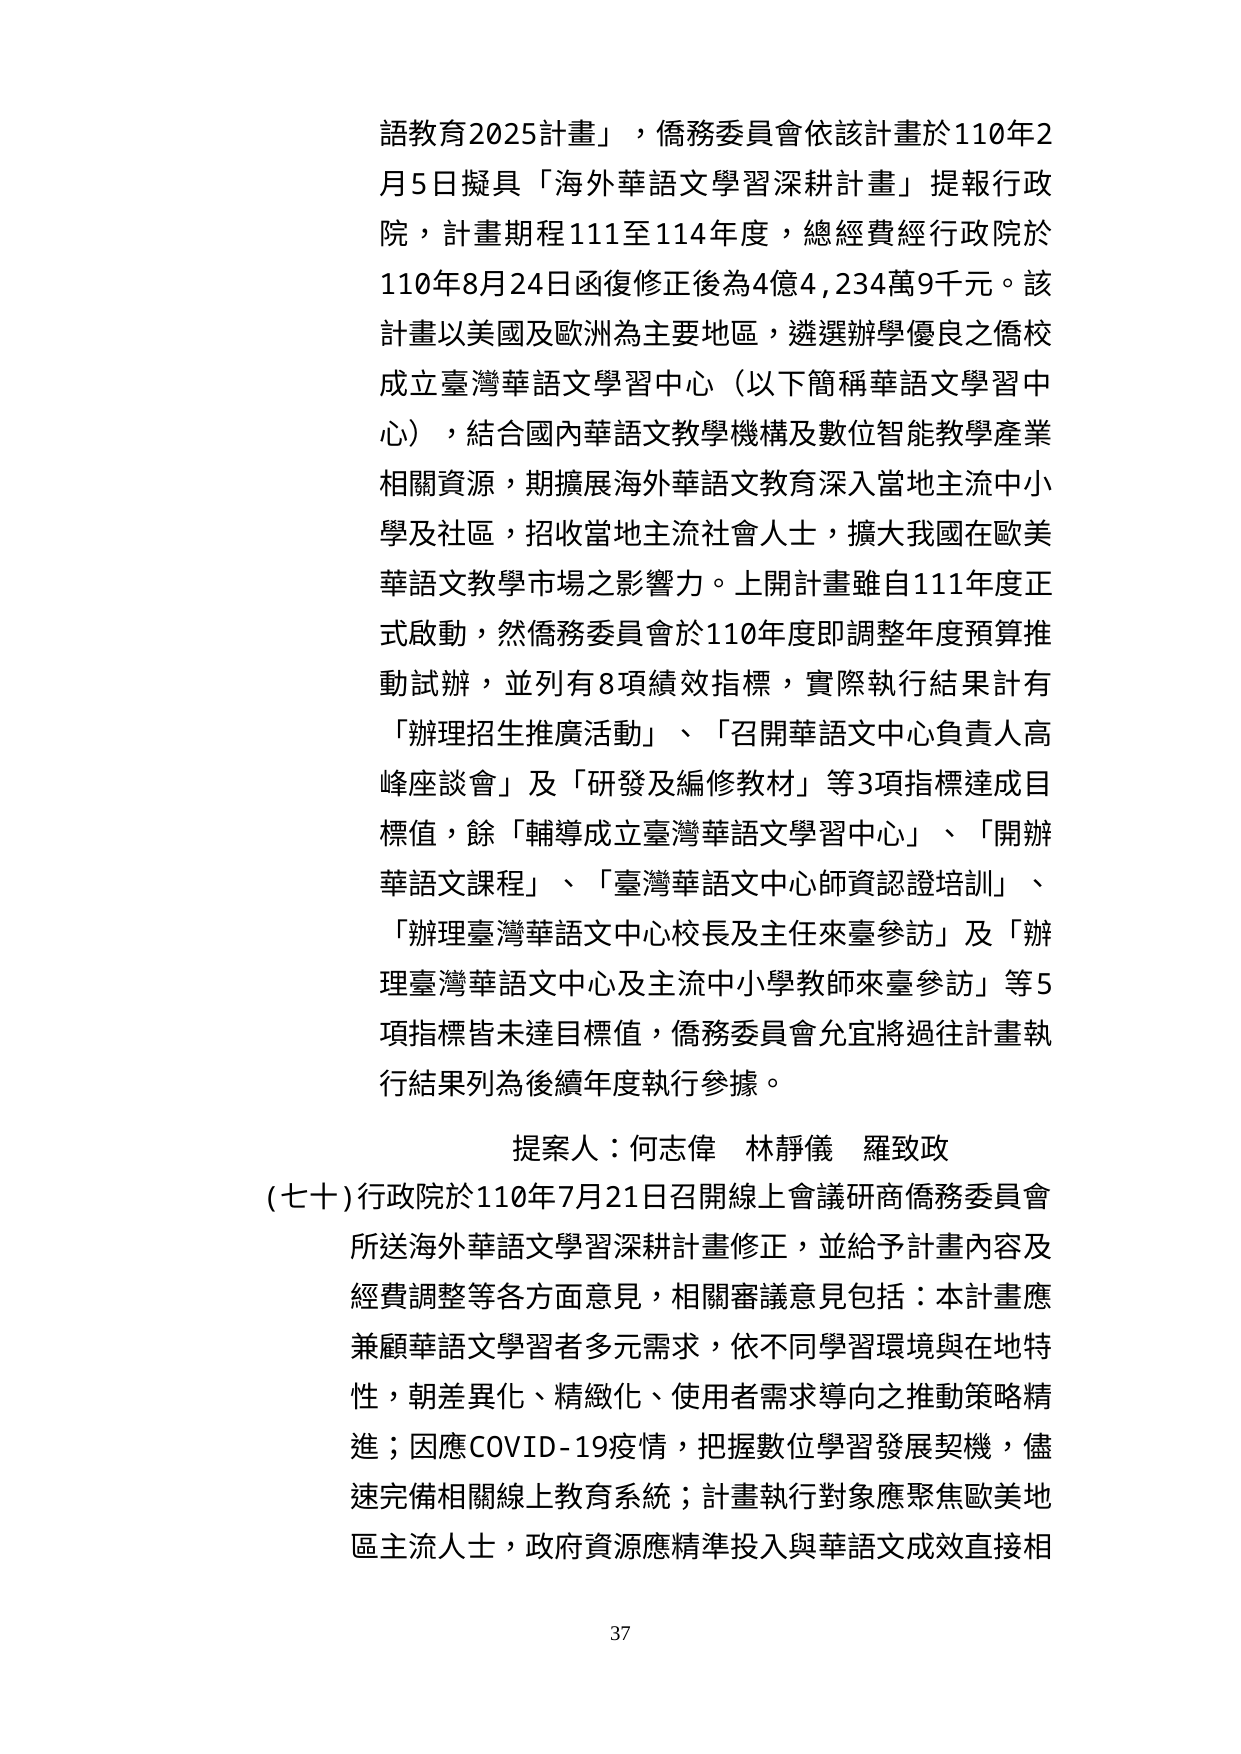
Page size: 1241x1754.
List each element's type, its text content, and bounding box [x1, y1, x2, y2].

text 語教育2025計畫」，僑務委員會依該計畫於110年2月5日擬具「海外華語文學習深耕計畫」提報行政院，計畫期程111至114年度，總經費經行政院於110年8月24日函復修正後為4億4,234萬9千元。該計畫以美國及歐洲為主要地區，遴選辦學優良之僑校成立臺灣華語文學習中心（以下簡稱華語文學習中心），結合國內華語文教學機構及數位智能教學產業相關資源，期擴展海外華語文教育深入當地主流中小學及社區，招收當地主流社會人士，擴大我國在歐美華語文教學市場之影響力。上開計畫雖自111年度正式啟動，然僑務委員會於110年度即調整年度預算推動試辦，並列有8項績效指標，實際執行結果計有「辦理招生推廣活動」、「召開華語文中心負責人高峰座談會」及「研發及編修教材」等3項指標達成目標值，餘「輔導成立臺灣華語文學習中心」、「開辦華語文課程」、「臺灣華語文中心師資認證培訓」、「辦理臺灣華語文中心校長及主任來臺參訪」及「辦理臺灣華語文中心及主流中小學教師來臺參訪」等5項指標皆未達目標值，僑務委員會允宜將過往計畫執行結果列為後續年度執行參據。 [262, 105, 1053, 1105]
text (七十)行政院於110年7月21日召開線上會議研商僑務委員會所送海外華語文學習深耕計畫修正，並給予計畫內容及經費調整等各方面意見，相關審議意見包括：本計畫應兼顧華語文學習者多元需求，依不同學習環境與在地特性，朝差異化、精緻化、使用者需求導向之推動策略精進；因應COVID-19疫情，把握數位學習發展契機，儘速完備相關線上教育系統；計畫執行對象應聚焦歐美地區主流人士，政府資源應精準投入與華語文成效直接相 [262, 1167, 1053, 1567]
text 提案人：何志偉 林靜儀 羅致政 [512, 1105, 1053, 1167]
